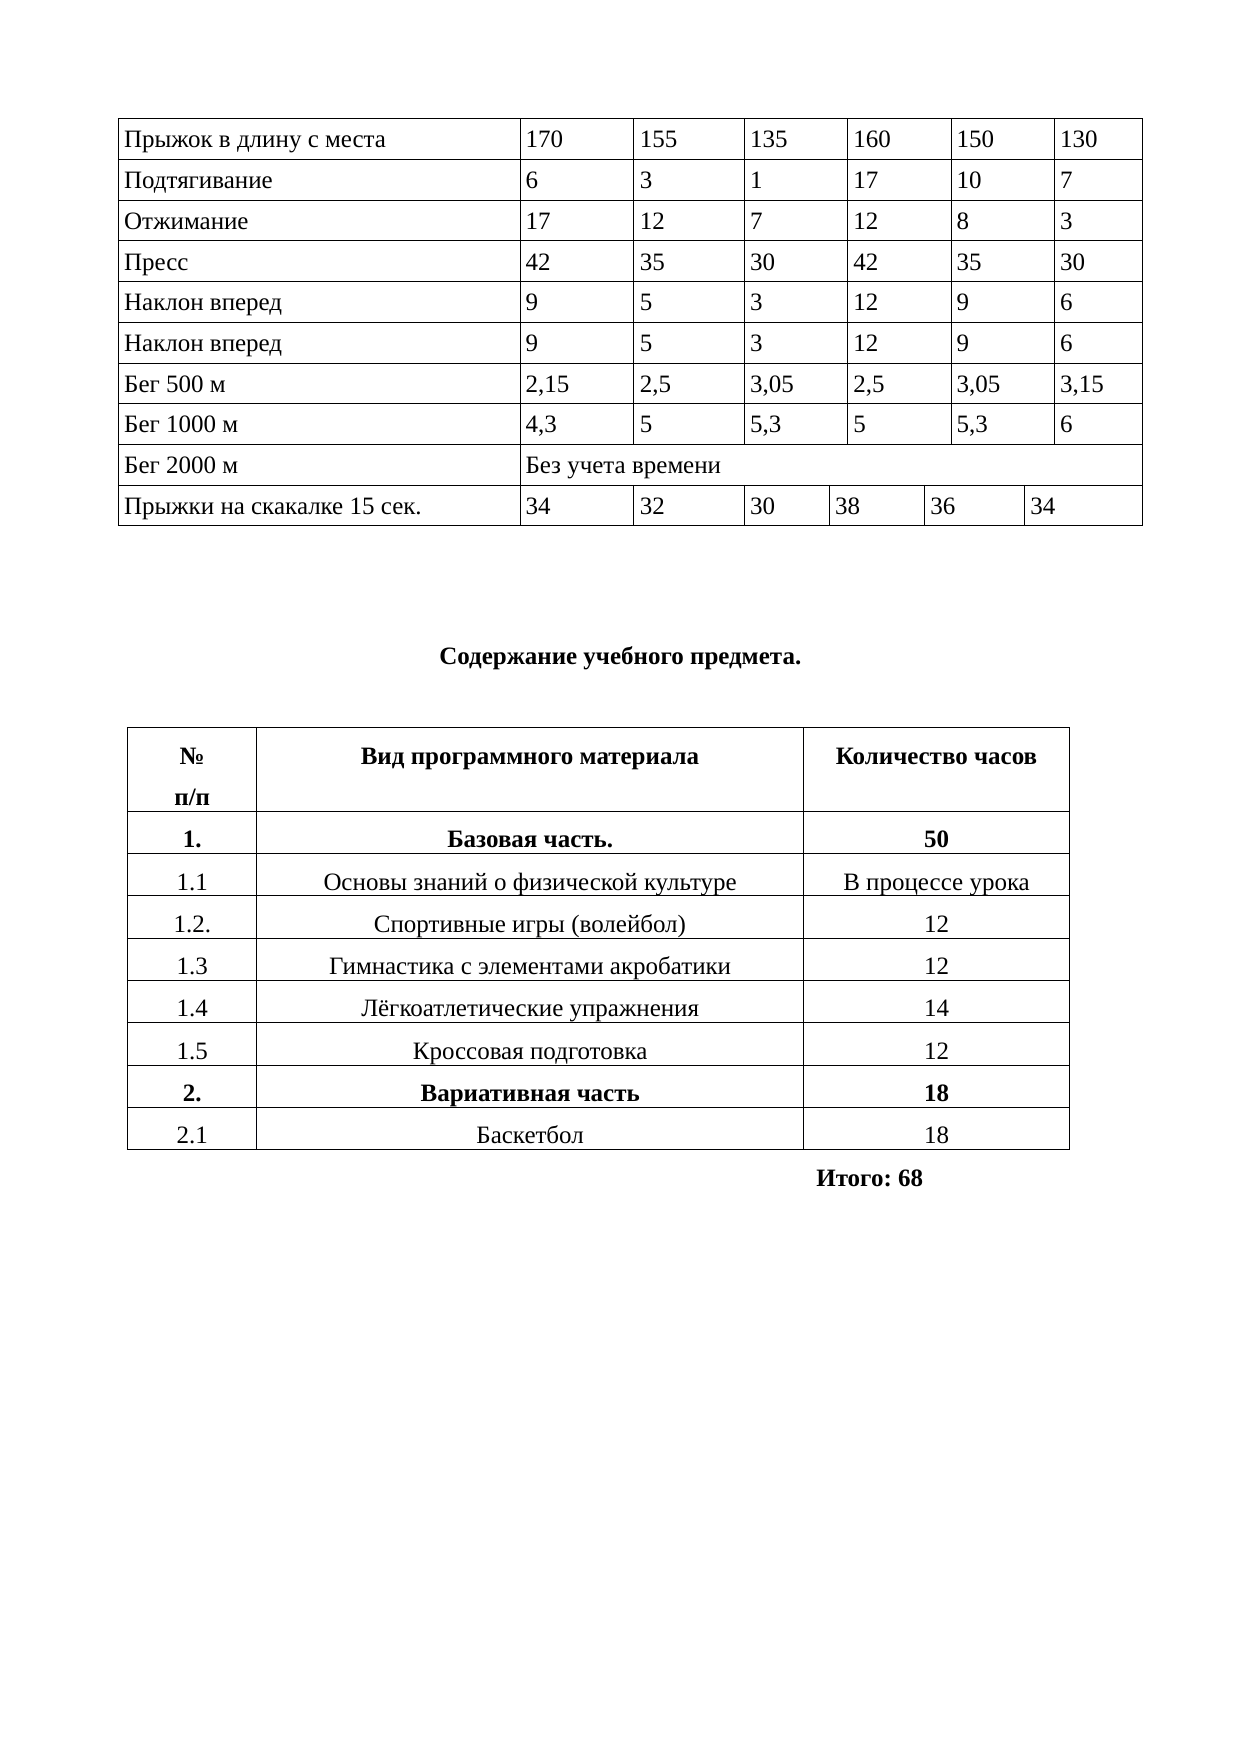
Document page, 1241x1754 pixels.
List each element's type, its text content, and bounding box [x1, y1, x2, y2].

table_cell 50 [804, 812, 1069, 853]
table_cell 5 [848, 404, 951, 444]
table_cell Подтягивание [119, 160, 520, 199]
table_cell [1231, 159, 1240, 199]
table_cell [127, 1150, 441, 1212]
table_cell 1. [128, 812, 256, 853]
table_cell Пресс [119, 241, 520, 281]
table_cell Основы знаний о физической культуре [257, 854, 803, 895]
table_cell Бег 500 м [119, 364, 520, 403]
table_cell 30 [745, 241, 847, 281]
table_cell 5,3 [745, 404, 847, 444]
table_cell 3 [634, 160, 744, 199]
table_cell 8 [952, 201, 1054, 240]
table_cell Без учета времени [521, 445, 1142, 485]
table_cell 5,3 [952, 404, 1054, 444]
table_cell 6 [1055, 323, 1142, 362]
table_cell 42 [848, 241, 951, 281]
table_cell 30 [745, 486, 829, 525]
table_cell 32 [634, 486, 744, 525]
table_cell 10 [952, 160, 1054, 199]
table_cell 5 [634, 323, 744, 362]
table_cell 5 [634, 282, 744, 322]
table_cell 170 [521, 119, 633, 159]
table_cell 30 [1055, 241, 1142, 281]
table_cell 2. [128, 1066, 256, 1107]
table_cell 12 [848, 201, 951, 240]
table_cell 34 [521, 486, 633, 525]
table_cell 3,05 [745, 364, 847, 403]
table_cell [1143, 403, 1231, 444]
table_cell В процессе урока [804, 854, 1069, 895]
table_cell 3 [745, 323, 847, 362]
table_cell 3,15 [1055, 364, 1142, 403]
table_cell 17 [521, 201, 633, 240]
table_header Количество часов [804, 728, 1069, 811]
table_cell Отжимание [119, 201, 520, 240]
table_cell [1143, 322, 1231, 362]
table_cell 7 [1055, 160, 1142, 199]
table_cell 7 [745, 201, 847, 240]
table_cell 150 [952, 119, 1054, 159]
table_cell 135 [745, 119, 847, 159]
table_cell Наклон вперед [119, 282, 520, 322]
table_cell [1143, 281, 1231, 322]
table_cell 12 [804, 939, 1069, 980]
table_cell 35 [634, 241, 744, 281]
table_cell 9 [952, 282, 1054, 322]
table_cell 4,3 [521, 404, 633, 444]
table_cell [1143, 118, 1231, 159]
table_cell Прыжки на скакалке 15 сек. [119, 486, 520, 525]
table_cell Баскетбол [257, 1108, 803, 1149]
table_cell 14 [804, 981, 1069, 1022]
table_cell 6 [1055, 404, 1142, 444]
table_cell 18 [804, 1066, 1069, 1107]
table_cell Итого: 68 [755, 1150, 1069, 1212]
table_cell 9 [952, 323, 1054, 362]
table_cell Кроссовая подготовка [257, 1023, 803, 1064]
table_cell [1231, 485, 1240, 525]
table_cell [1231, 240, 1240, 281]
table_header Вид программного материала [257, 728, 803, 811]
table_cell [1231, 363, 1240, 403]
table_cell [1231, 444, 1240, 485]
table_cell [1143, 159, 1231, 199]
table_cell 2.1 [128, 1108, 256, 1149]
table_cell 12 [804, 1023, 1069, 1064]
table_cell [441, 1150, 755, 1212]
table_cell 3 [1055, 201, 1142, 240]
table_cell [1231, 281, 1240, 322]
table_cell 12 [848, 323, 951, 362]
table_cell 1.4 [128, 981, 256, 1022]
table_cell 155 [634, 119, 744, 159]
table_cell 2,5 [848, 364, 951, 403]
table_cell 1 [745, 160, 847, 199]
table_cell Базовая часть. [257, 812, 803, 853]
table_cell [1143, 485, 1231, 525]
table_cell Гимнастика с элементами акробатики [257, 939, 803, 980]
table_cell 6 [1055, 282, 1142, 322]
table_cell 12 [848, 282, 951, 322]
table_cell Бег 2000 м [119, 445, 520, 485]
table_cell 1.5 [128, 1023, 256, 1064]
table_cell 9 [521, 282, 633, 322]
table_cell [1143, 363, 1231, 403]
table_cell 5 [634, 404, 744, 444]
table_cell 130 [1055, 119, 1142, 159]
table_cell 36 [925, 486, 1024, 525]
table_cell Бег 1000 м [119, 404, 520, 444]
table_cell [1143, 200, 1231, 240]
table_cell [1143, 240, 1231, 281]
table_cell 17 [848, 160, 951, 199]
table_cell 18 [804, 1108, 1069, 1149]
table_cell 160 [848, 119, 951, 159]
table_header № п/п [128, 728, 256, 811]
table_cell 35 [952, 241, 1054, 281]
table_cell 2,15 [521, 364, 633, 403]
table_cell 1.3 [128, 939, 256, 980]
table_cell 12 [804, 896, 1069, 938]
table_cell 9 [521, 323, 633, 362]
table_cell Вариативная часть [257, 1066, 803, 1107]
table_cell 42 [521, 241, 633, 281]
table_cell [1231, 403, 1240, 444]
table_cell 12 [634, 201, 744, 240]
table_cell 2,5 [634, 364, 744, 403]
table_cell 34 [1025, 486, 1142, 525]
table_cell Наклон вперед [119, 323, 520, 362]
table_cell Лёгкоатлетические упражнения [257, 981, 803, 1022]
table_cell Спортивные игры (волейбол) [257, 896, 803, 938]
table_cell 1.1 [128, 854, 256, 895]
table_cell 6 [521, 160, 633, 199]
text Содержание учебного предмета. [118, 641, 1122, 670]
table_cell 38 [830, 486, 924, 525]
table_cell [1231, 118, 1240, 159]
table_cell [1231, 200, 1240, 240]
table_cell 3 [745, 282, 847, 322]
table_cell 1.2. [128, 896, 256, 938]
table_cell 3,05 [952, 364, 1054, 403]
table_cell Прыжок в длину с места [119, 119, 520, 159]
table_cell [1143, 444, 1231, 485]
table_cell [1231, 322, 1240, 362]
